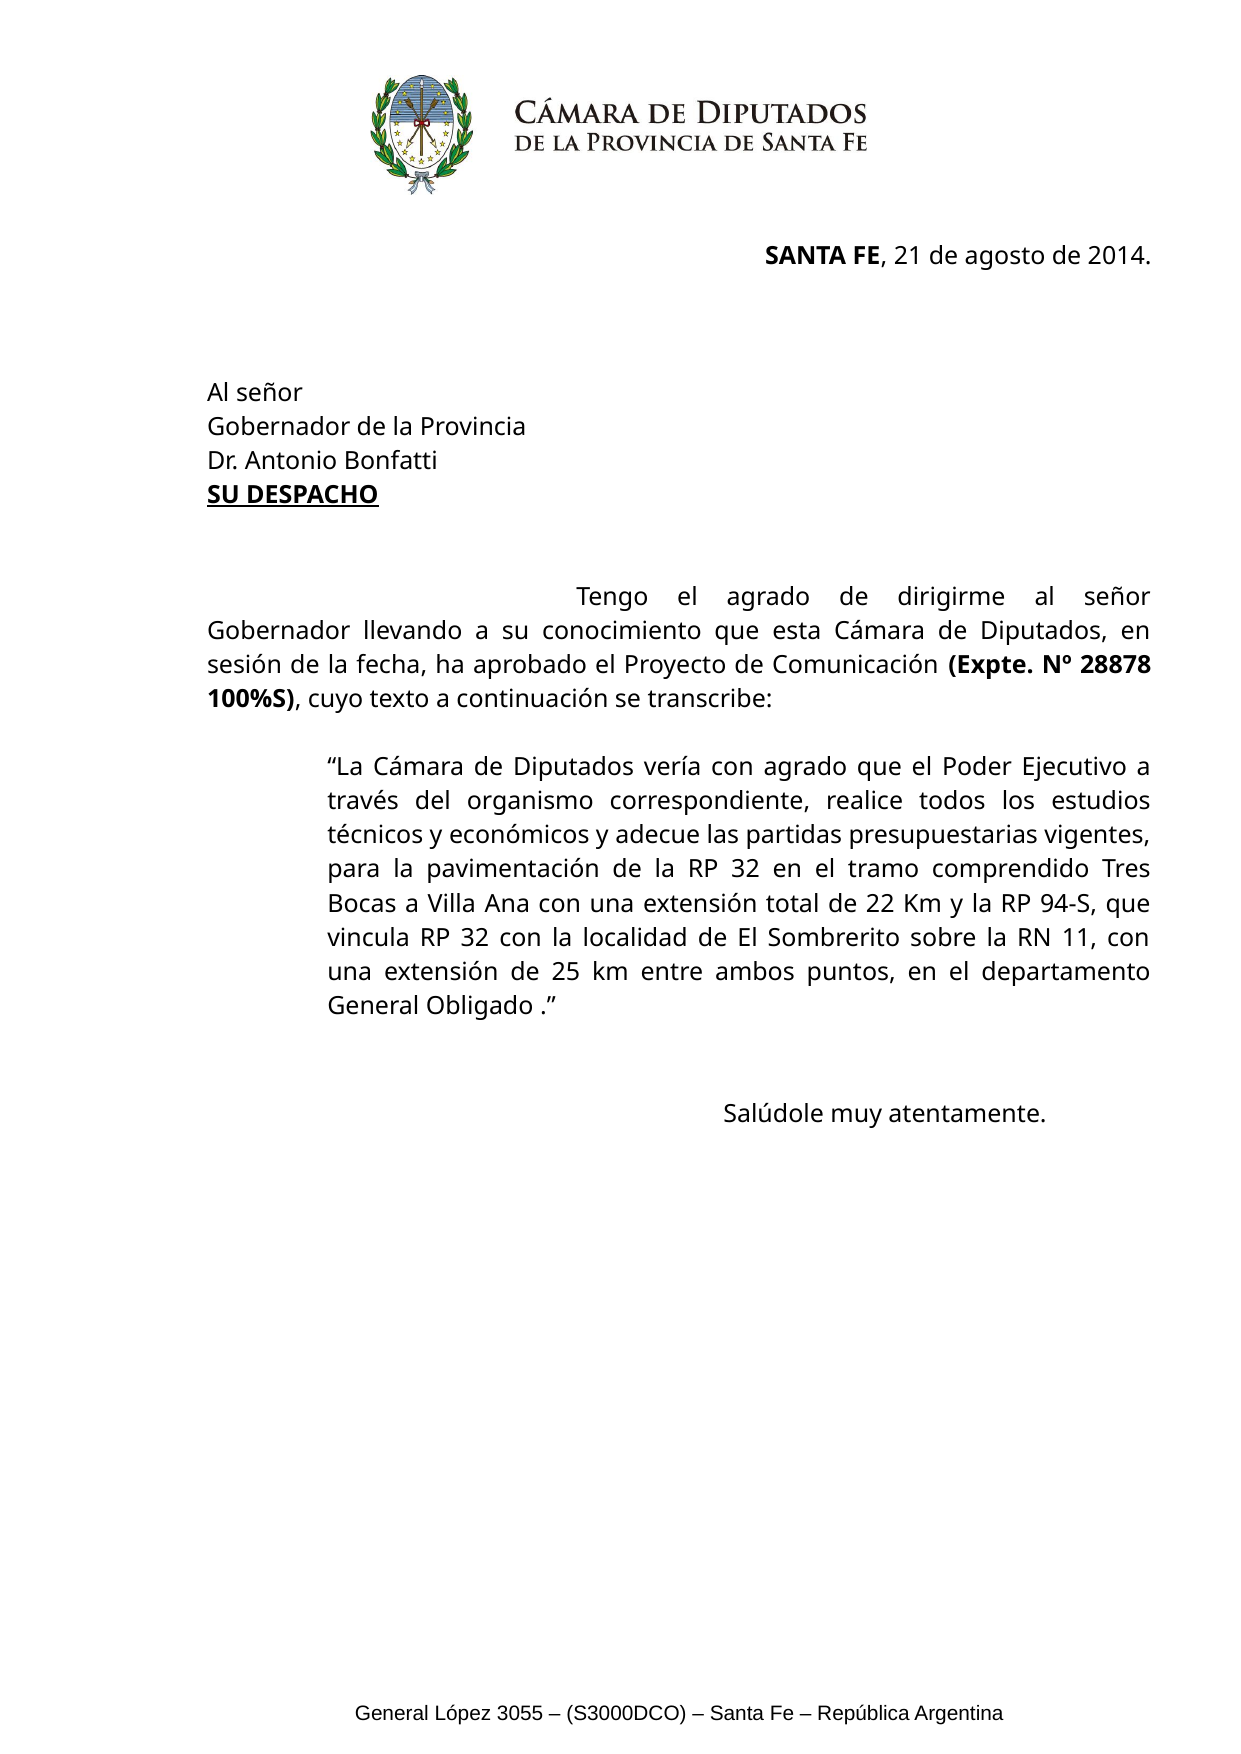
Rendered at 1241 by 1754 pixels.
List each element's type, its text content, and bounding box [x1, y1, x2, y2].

text “La Cámara de Diputados vería con agrado que el Poder Ejecutivo a través del organismo correspondiente, realice todos los estudios técnicos y económicos y adecue las partidas presupuestarias vigentes, para la pavimentación de la RP 32 en el tramo comprendido Tres Bocas a Villa Ana con una extensión total de 22 Km y la RP 94-S, que vincula RP 32 con la localidad de El Sombrerito sobre la RN 11, con una extensión de 25 km entre ambos puntos, en el departamento General Obligado .” [327, 749, 1152, 1021]
text Dr. Antonio Bonfatti [207, 442, 1152, 476]
text Tengo el agrado de dirigirme al señor Gobernador llevando a su conocimiento que esta Cámara de Diputados, en sesión de la fecha, ha aprobado el Proyecto de Comunicación (Expte. Nº 28878 100%S), cuyo texto a continuación se transcribe: [207, 579, 1152, 715]
text Gobernador de la Provincia [207, 408, 1152, 442]
text Al señor [207, 374, 1152, 408]
text SANTA FE, 21 de agosto de 2014. [207, 238, 1152, 272]
text Salúdole muy atentamente. [649, 1096, 1152, 1129]
text SU DESPACHO [207, 476, 1152, 511]
picture [370, 75, 867, 199]
